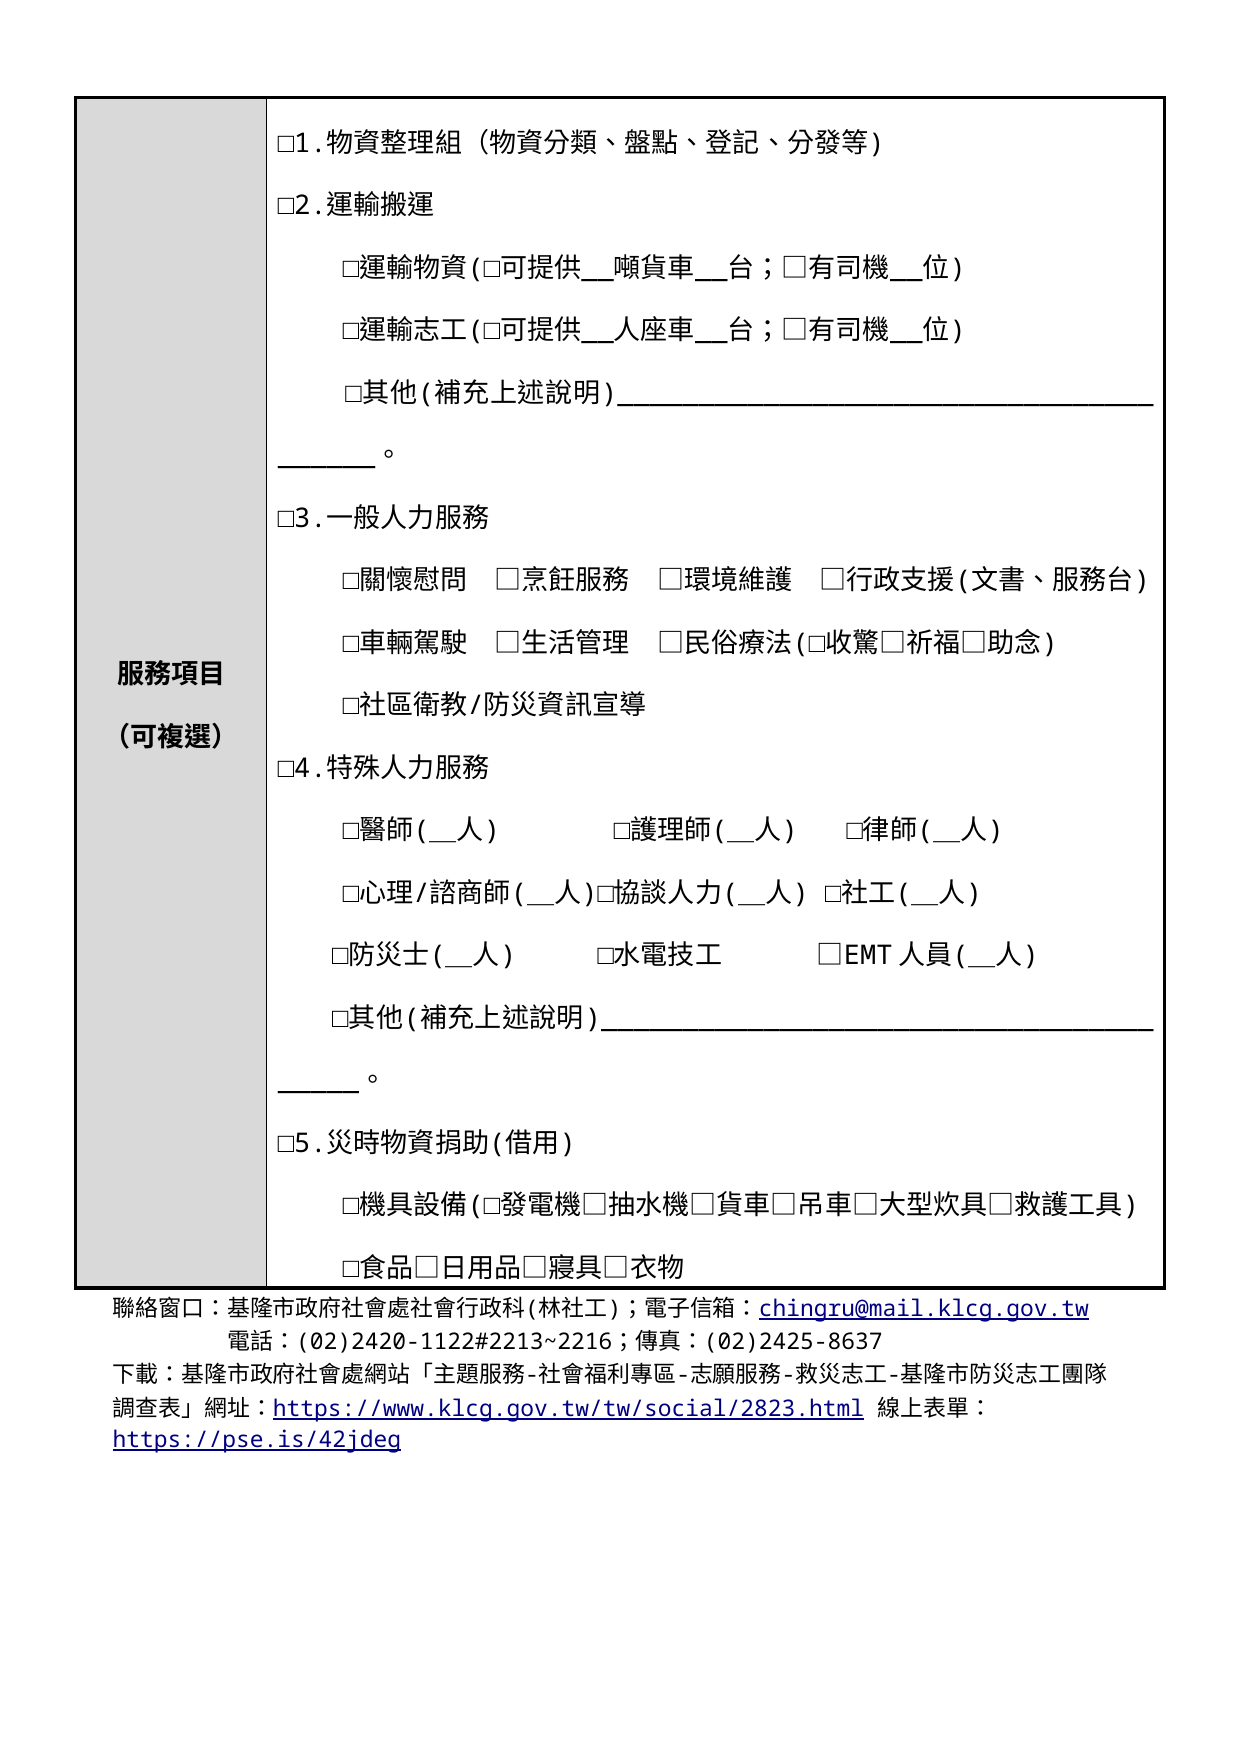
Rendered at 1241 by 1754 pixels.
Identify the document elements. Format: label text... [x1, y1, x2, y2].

table_cell □1.物資整理組（物資分類、盤點、登記、分發等) □2.運輸搬運 □運輸物資(□可提供__噸貨車__台；□有司機__位) □運輸志工(□可提供__人座車__台；□有司機__位) □其他(補充上述說明)_______________________________________。 □3.一般人力服務 □關懷慰問 □烹飪服務 □環境維護 □行政支援(文書、服務台) □車輛駕駛 □生活管理 □民俗療法(□收驚□祈福□助念) □社區衛教/防災資訊宣導 □4.特殊人力服務 □醫師(＿人) □護理師(＿人) □律師(＿人) □心理/諮商師(＿人)□協談人力(＿人) □社工(＿人) □防災士(＿人) □水電技工 □EMT人員(＿人) □其他(補充上述說明)_______________________________________。 □5.災時物資捐助(借用) □機具設備(□發電機□抽水機□貨車□吊車□大型炊具□救護工具) □食品□日用品□寢具□衣物 [267, 99, 1163, 1286]
text 電話：(02)2420-1122#2213~2216；傳真：(02)2425-8637 [112, 1323, 1128, 1356]
text 下載：基隆市政府社會處網站「主題服務-社會福利專區-志願服務-救災志工-基隆市防災志工團隊調查表」網址：https://www.klcg.gov.tw/tw/social/2823.html 線上表單：https://pse.is/42jdeg [112, 1356, 1128, 1454]
text 聯絡窗口：基隆市政府社會處社會行政科(林社工)；電子信箱：chingru@mail.klcg.gov.tw [112, 1290, 1128, 1323]
table_cell 服務項目 （可複選） [77, 99, 266, 1286]
